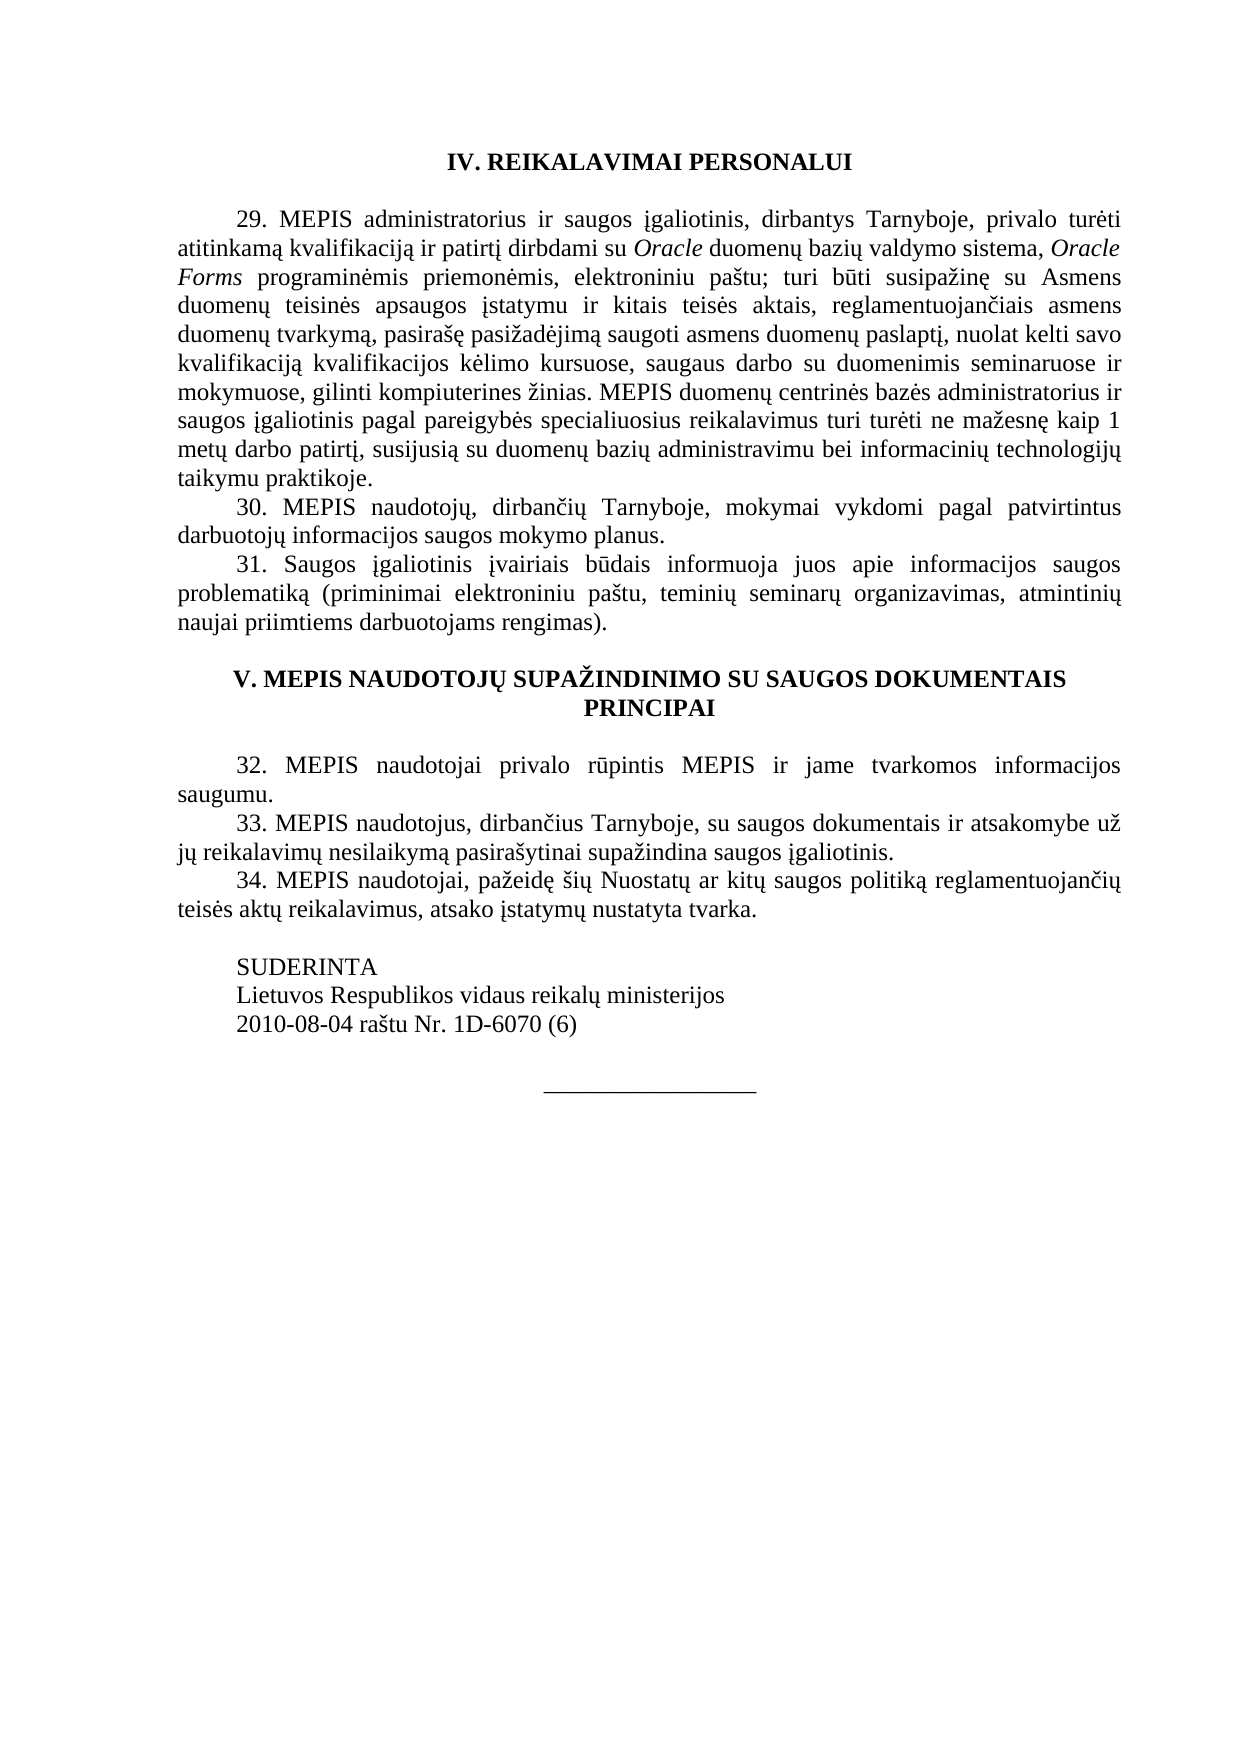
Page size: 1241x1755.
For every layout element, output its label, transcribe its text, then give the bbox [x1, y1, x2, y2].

text 34. MEPIS naudotojai, pažeidę šių Nuostatų ar kitų saugos politiką reglamentuojančių teisės aktų reikalavimus, atsako įstatymų nustatyta tvarka. [177, 866, 1122, 923]
text SUDERINTA [177, 952, 1122, 981]
text 33. MEPIS naudotojus, dirbančius Tarnyboje, su saugos dokumentais ir atsakomybe už jų reikalavimų nesilaikymą pasirašytinai supažindina saugos įgaliotinis. [177, 808, 1122, 866]
text 2010-08-04 raštu Nr. 1D-6070 (6) [177, 1009, 1122, 1038]
text 31. Saugos įgaliotinis įvairiais būdais informuoja juos apie informacijos saugos problematiką (priminimai elektroniniu paštu, teminių seminarų organizavimas, atmintinių naujai priimtiems darbuotojams rengimas). [177, 549, 1122, 636]
text 30. MEPIS naudotojų, dirbančių Tarnyboje, mokymai vykdomi pagal patvirtintus darbuotojų informacijos saugos mokymo planus. [177, 492, 1122, 549]
text 29. MEPIS administratorius ir saugos įgaliotinis, dirbantys Tarnyboje, privalo turėti atitinkamą kvalifikaciją ir patirtį dirbdami su Oracle duomenų bazių valdymo sistema, Oracle Forms programinėmis priemonėmis, elektroniniu paštu; turi būti susipažinę su Asmens duomenų teisinės apsaugos įstatymu ir kitais teisės aktais, reglamentuojančiais asmens duomenų tvarkymą, pasirašę pasižadėjimą saugoti asmens duomenų paslaptį, nuolat kelti savo kvalifikaciją kvalifikacijos kėlimo kursuose, saugaus darbo su duomenimis seminaruose ir mokymuose, gilinti kompiuterines žinias. MEPIS duomenų centrinės bazės administratorius ir saugos įgaliotinis pagal pareigybės specialiuosius reikalavimus turi turėti ne mažesnę kaip 1 metų darbo patirtį, susijusią su duomenų bazių administravimu bei informacinių technologijų taikymu praktikoje. [177, 204, 1122, 492]
text Lietuvos Respublikos vidaus reikalų ministerijos [177, 981, 1122, 1009]
text IV. REIKALAVIMAI PERSONALUI [177, 147, 1122, 176]
text V. MEPIS NAUDOTOJŲ SUPAŽINDINIMO SU SAUGOS DOKUMENTAIS PRINCIPAI [177, 664, 1122, 722]
text _________________ [177, 1067, 1122, 1096]
text 32. MEPIS naudotojai privalo rūpintis MEPIS ir jame tvarkomos informacijos saugumu. [177, 751, 1122, 808]
